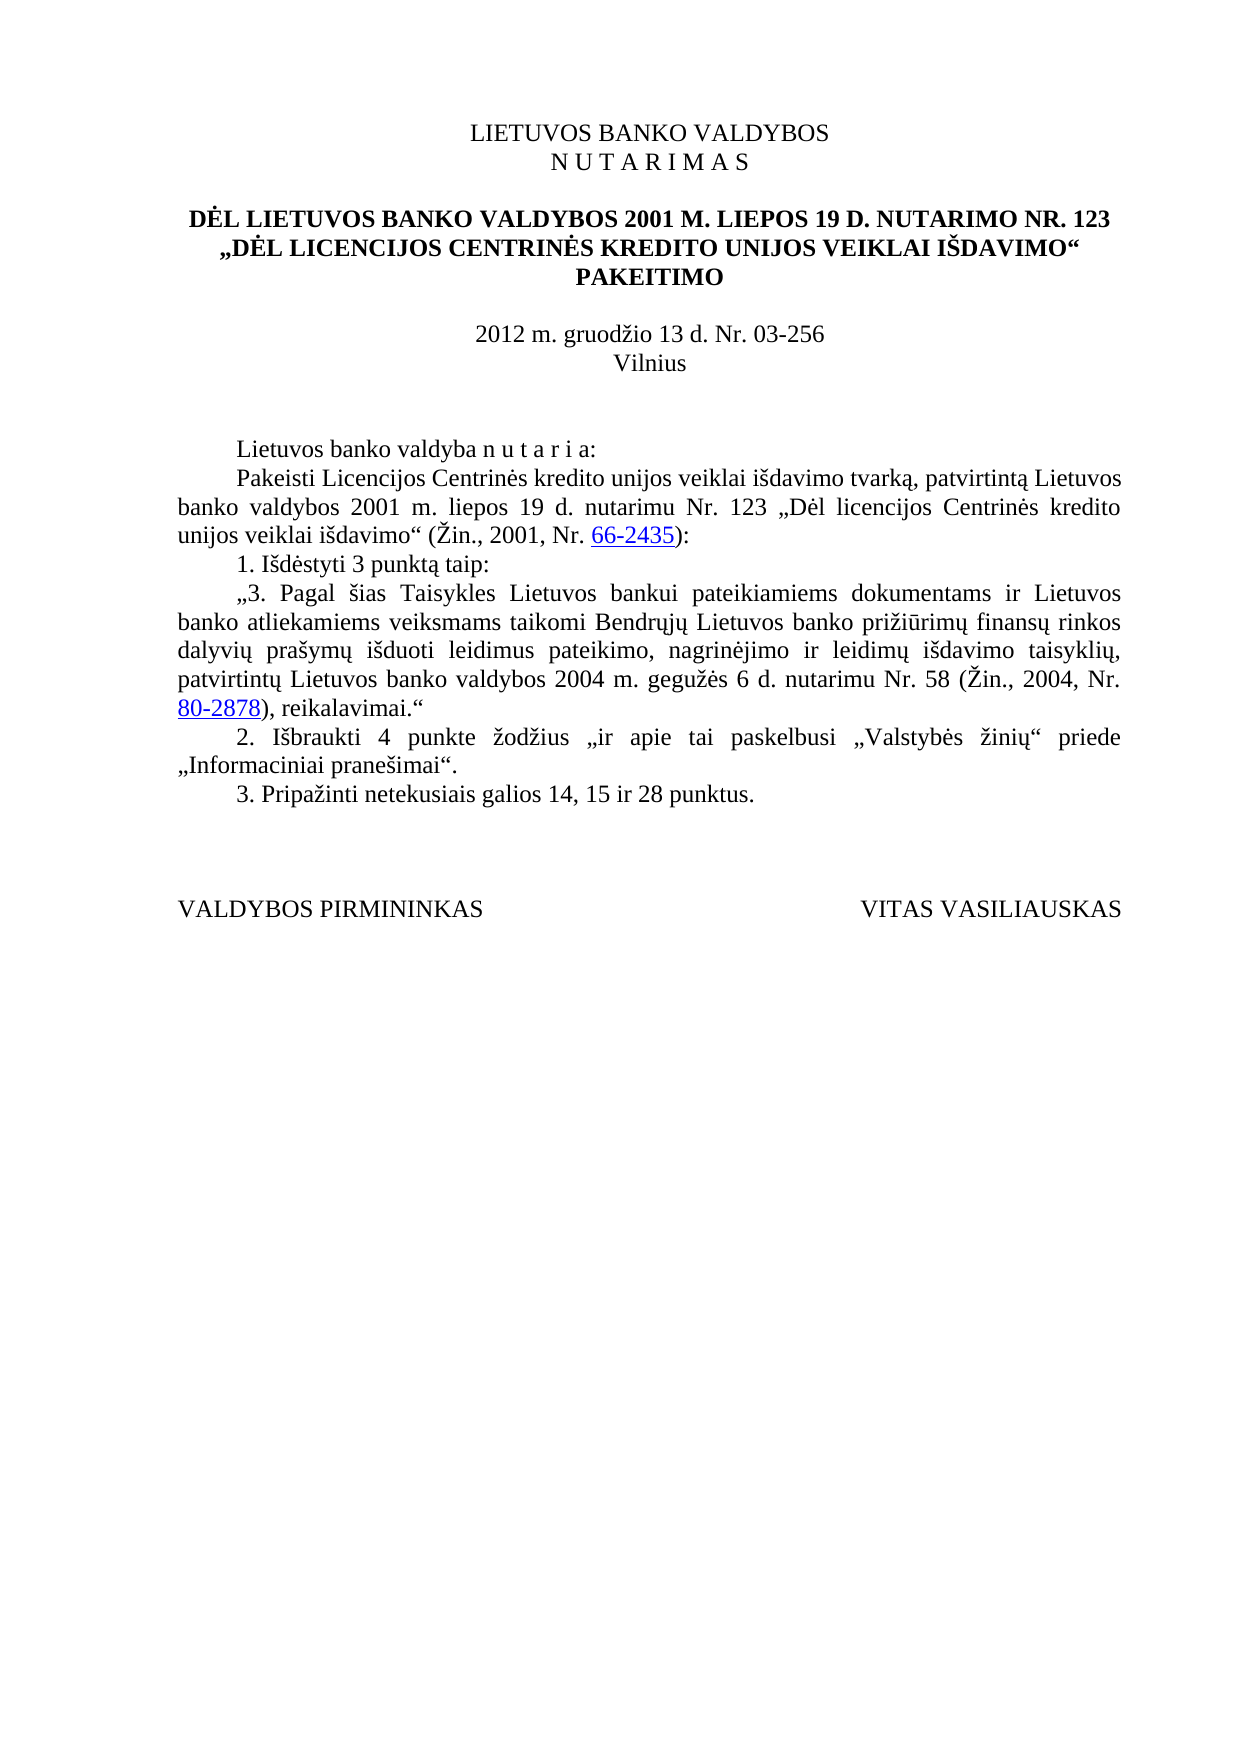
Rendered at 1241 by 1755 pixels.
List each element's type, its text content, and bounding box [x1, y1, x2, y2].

text 1. Išdėstyti 3 punktą taip: [177, 549, 1122, 578]
text Vilnius [177, 348, 1122, 377]
text Valdybos pirmininkas Vitas Vasiliauskas [177, 894, 1122, 923]
text „3. Pagal šias Taisykles Lietuvos bankui pateikiamiems dokumentams ir Lietuvos banko atliekamiems veiksmams taikomi Bendrųjų Lietuvos banko prižiūrimų finansų rinkos dalyvių prašymų išduoti leidimus pateikimo, nagrinėjimo ir leidimų išdavimo taisyklių, patvirtintų Lietuvos banko valdybos 2004 m. gegužės 6 d. nutarimu Nr. 58 (Žin., 2004, Nr. 80-2878), reikalavimai.“ [177, 578, 1122, 722]
text DĖL LIETUVOS BANKO VALDYBOS 2001 M. LIEPOS 19 D. NUTARIMO Nr. 123 „DĖL LICENCIJOS CENTRINĖS KREDITO UNIJOS VEIKLAI IŠDAVIMO“ PAKEITIMO [177, 204, 1122, 291]
text Pakeisti Licencijos Centrinės kredito unijos veiklai išdavimo tvarką, patvirtintą Lietuvos banko valdybos 2001 m. liepos 19 d. nutarimu Nr. 123 „Dėl licencijos Centrinės kredito unijos veiklai išdavimo“ (Žin., 2001, Nr. 66-2435): [177, 463, 1122, 549]
text LIETUVOS BANKO VALDYBOS [177, 118, 1122, 147]
text 2. Išbraukti 4 punkte žodžius „ir apie tai paskelbusi „Valstybės žinių“ priede „Informaciniai pranešimai“. [177, 722, 1122, 779]
text Lietuvos banko valdyba n u t a r i a: [177, 434, 1122, 463]
text 2012 m. gruodžio 13 d. Nr. 03-256 [177, 319, 1122, 348]
text 3. Pripažinti netekusiais galios 14, 15 ir 28 punktus. [177, 779, 1122, 808]
text N U T A R I M A S [177, 147, 1122, 176]
